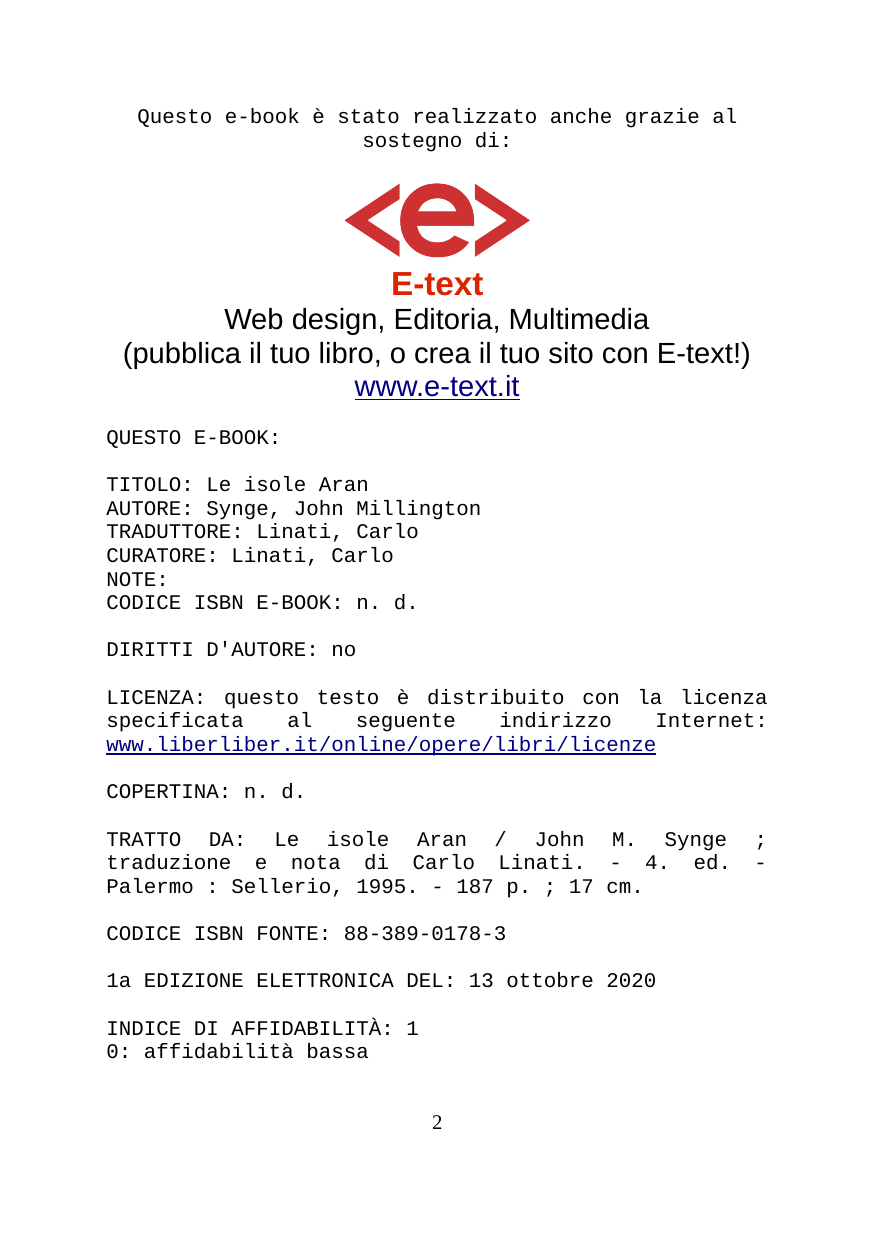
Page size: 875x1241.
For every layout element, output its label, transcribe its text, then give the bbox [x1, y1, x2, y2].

text TRATTO DA: Le isole Aran / John M. Synge ; traduzione e nota di Carlo Linati. - 4. ed. - Palermo : Sellerio, 1995. - 187 p. ; 17 cm. [106, 829, 768, 899]
text QUESTO E-BOOK: [106, 427, 768, 450]
text 1a EDIZIONE ELETTRONICA DEL: 13 ottobre 2020 [106, 971, 768, 994]
text TRADUTTORE: Linati, Carlo [106, 521, 768, 545]
text LICENZA: questo testo è distribuito con la licenza specificata al seguente indirizzo Internet: www.liberliber.it/online/opere/libri/licenze [106, 687, 768, 758]
text (pubblica il tuo libro, o crea il tuo sito con E-text!) [106, 336, 768, 369]
text TITOLO: Le isole Aran [106, 474, 768, 498]
text CODICE ISBN FONTE: 88-389-0178-3 [106, 923, 768, 947]
text Questo e-book è stato realizzato anche grazie al sostegno di: [106, 106, 768, 153]
text E-text [106, 264, 768, 302]
text 0: affidabilità bassa [106, 1041, 768, 1065]
text CODICE ISBN E-BOOK: n. d. [106, 592, 768, 616]
text INDICE DI AFFIDABILITÀ: 1 [106, 1018, 768, 1041]
text www.e-text.it [106, 369, 768, 403]
text DIRITTI D'AUTORE: no [106, 639, 768, 663]
text COPERTINA: n. d. [106, 781, 768, 805]
text Web design, Editoria, Multimedia [106, 302, 768, 336]
text CURATORE: Linati, Carlo [106, 545, 768, 568]
text AUTORE: Synge, John Millington [106, 498, 768, 521]
picture [343, 183, 531, 258]
text NOTE: [106, 568, 768, 592]
